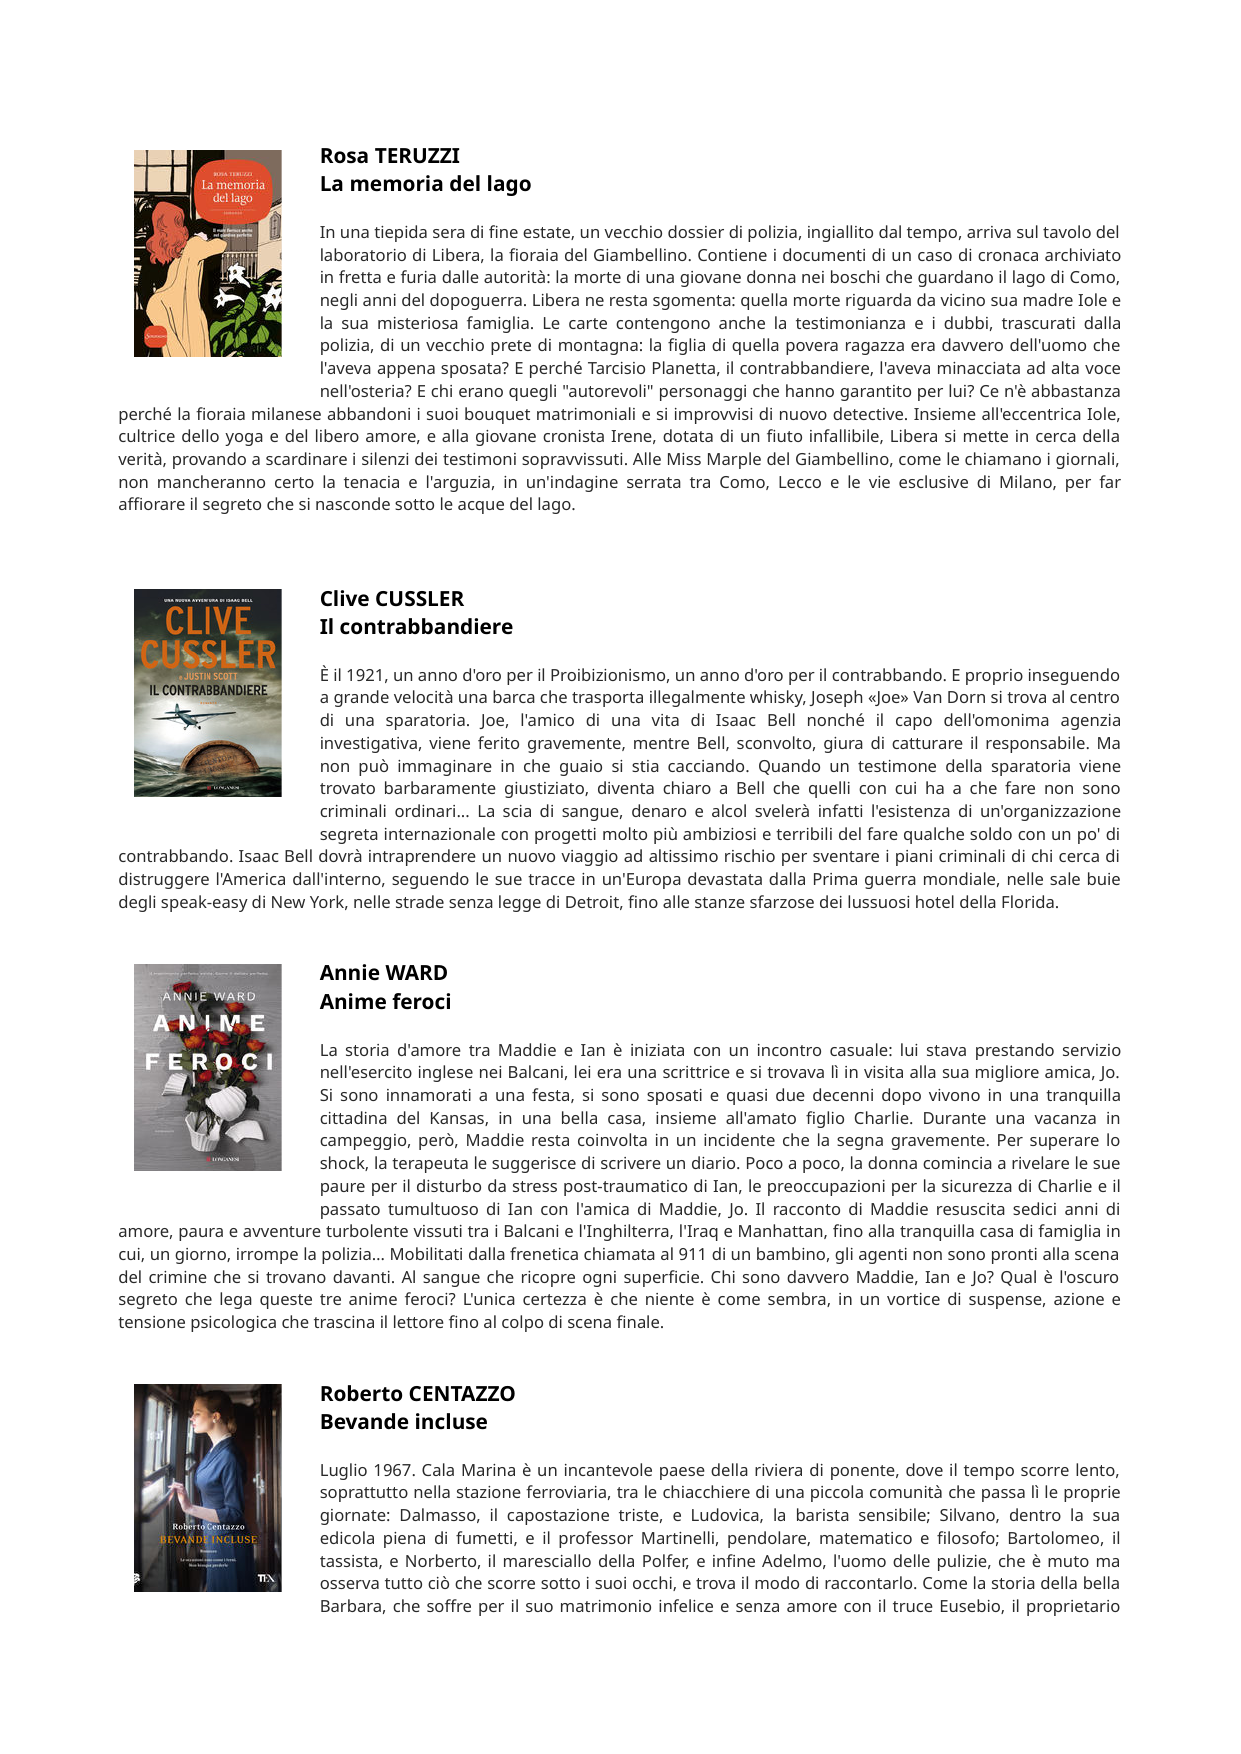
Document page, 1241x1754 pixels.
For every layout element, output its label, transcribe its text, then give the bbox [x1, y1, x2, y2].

text Luglio 1967. Cala Marina è un incantevole paese della riviera di ponente, dove il tempo scorre lento, soprattutto nella stazione ferroviaria, tra le chiacchiere di una piccola comunità che passa lì le proprie giornate: Dalmasso, il capostazione triste, e Ludovica, la barista sensibile; Silvano, dentro la sua edicola piena di fumetti, e il professor Martinelli, pendolare, matematico e filosofo; Bartolomeo, il tassista, e Norberto, il maresciallo della Polfer, e infine Adelmo, l'uomo delle pulizie, che è muto ma osserva tutto ciò che scorre sotto i suoi occhi, e trova il modo di raccontarlo. Come la storia della bella Barbara, che soffre per il suo matrimonio infelice e senza amore con il truce Eusebio, il proprietario [118, 1458, 1122, 1617]
text Rosa TERUZZI [118, 141, 1122, 169]
text Annie WARD [118, 958, 1122, 987]
text È il 1921, un anno d'oro per il Proibizionismo, un anno d'oro per il contrabbando. E proprio inseguendo a grande velocità una barca che trasporta illegalmente whisky, Joseph «Joe» Van Dorn si trova al centro di una sparatoria. Joe, l'amico di una vita di Isaac Bell nonché il capo dell'omonima agenzia investigativa, viene ferito gravemente, mentre Bell, sconvolto, giura di catturare il responsabile. Ma non può immaginare in che guaio si stia cacciando. Quando un testimone della sparatoria viene trovato barbaramente giustiziato, diventa chiaro a Bell che quelli con cui ha a che fare non sono criminali ordinari... La scia di sangue, denaro e alcol svelerà infatti l'esistenza di un'organizzazione segreta internazionale con progetti molto più ambiziosi e terribili del fare qualche soldo con un po' di contrabbando. Isaac Bell dovrà intraprendere un nuovo viaggio ad altissimo rischio per sventare i piani criminali di chi cerca di distruggere l'America dall'interno, seguendo le sue tracce in un'Europa devastata dalla Prima guerra mondiale, nelle sale buie degli speak-easy di New York, nelle strade senza legge di Detroit, fino alle stanze sfarzose dei lussuosi hotel della Florida. [118, 663, 1122, 913]
text Clive CUSSLER [118, 584, 1122, 612]
text [118, 169, 134, 198]
text Il contrabbandiere [282, 612, 1122, 641]
picture [134, 150, 282, 357]
text La storia d'amore tra Maddie e Ian è iniziata con un incontro casuale: lui stava prestando servizio nell'esercito inglese nei Balcani, lei era una scrittrice e si trovava lì in visita alla sua migliore amica, Jo. Si sono innamorati a una festa, si sono sposati e quasi due decenni dopo vivono in una tranquilla cittadina del Kansas, in una bella casa, insieme all'amato figlio Charlie. Durante una vacanza in campeggio, però, Maddie resta coinvolta in un incidente che la segna gravemente. Per superare lo shock, la terapeuta le suggerisce di scrivere un diario. Poco a poco, la donna comincia a rivelare le sue paure per il disturbo da stress post-traumatico di Ian, le preoccupazioni per la sicurezza di Charlie e il passato tumultuoso di Ian con l'amica di Maddie, Jo. Il racconto di Maddie resuscita sedici anni di amore, paura e avventure turbolente vissuti tra i Balcani e l'Inghilterra, l'Iraq e Manhattan, fino alla tranquilla casa di famiglia in cui, un giorno, irrompe la polizia… Mobilitati dalla frenetica chiamata al 911 di un bambino, gli agenti non sono pronti alla scena del crimine che si trovano davanti. Al sangue che ricopre ogni superficie. Chi sono davvero Maddie, Ian e Jo? Qual è l'oscuro segreto che lega queste tre anime feroci? L'unica certezza è che niente è come sembra, in un vortice di suspense, azione e tensione psicologica che trascina il lettore fino al colpo di scena finale. [118, 1038, 1122, 1333]
text [118, 987, 134, 1015]
text Roberto CENTAZZO [118, 1379, 1122, 1407]
text La memoria del lago [282, 169, 1122, 198]
text [118, 612, 134, 641]
picture [134, 1384, 282, 1592]
text [118, 1407, 134, 1436]
text In una tiepida sera di fine estate, un vecchio dossier di polizia, ingiallito dal tempo, arriva sul tavolo del laboratorio di Libera, la fioraia del Giambellino. Contiene i documenti di un caso di cronaca archiviato in fretta e furia dalle autorità: la morte di una giovane donna nei boschi che guardano il lago di Como, negli anni del dopoguerra. Libera ne resta sgomenta: quella morte riguarda da vicino sua madre Iole e la sua misteriosa famiglia. Le carte contengono anche la testimonianza e i dubbi, trascurati dalla polizia, di un vecchio prete di montagna: la figlia di quella povera ragazza era davvero dell'uomo che l'aveva appena sposata? E perché Tarcisio Planetta, il contrabbandiere, l'aveva minacciata ad alta voce nell'osteria? E chi erano quegli "autorevoli" personaggi che hanno garantito per lui? Ce n'è abbastanza perché la fioraia milanese abbandoni i suoi bouquet matrimoniali e si improvvisi di nuovo detective. Insieme all'eccentrica Iole, cultrice dello yoga e del libero amore, e alla giovane cronista Irene, dotata di un fiuto infallibile, Libera si mette in cerca della verità, provando a scardinare i silenzi dei testimoni sopravvissuti. Alle Miss Marple del Giambellino, come le chiamano i giornali, non mancheranno certo la tenacia e l'arguzia, in un'indagine serrata tra Como, Lecco e le vie esclusive di Milano, per far affiorare il segreto che si nasconde sotto le acque del lago. [118, 220, 1122, 516]
picture [134, 964, 282, 1171]
text Bevande incluse [282, 1407, 1122, 1436]
text Anime feroci [282, 987, 1122, 1015]
picture [134, 589, 282, 797]
